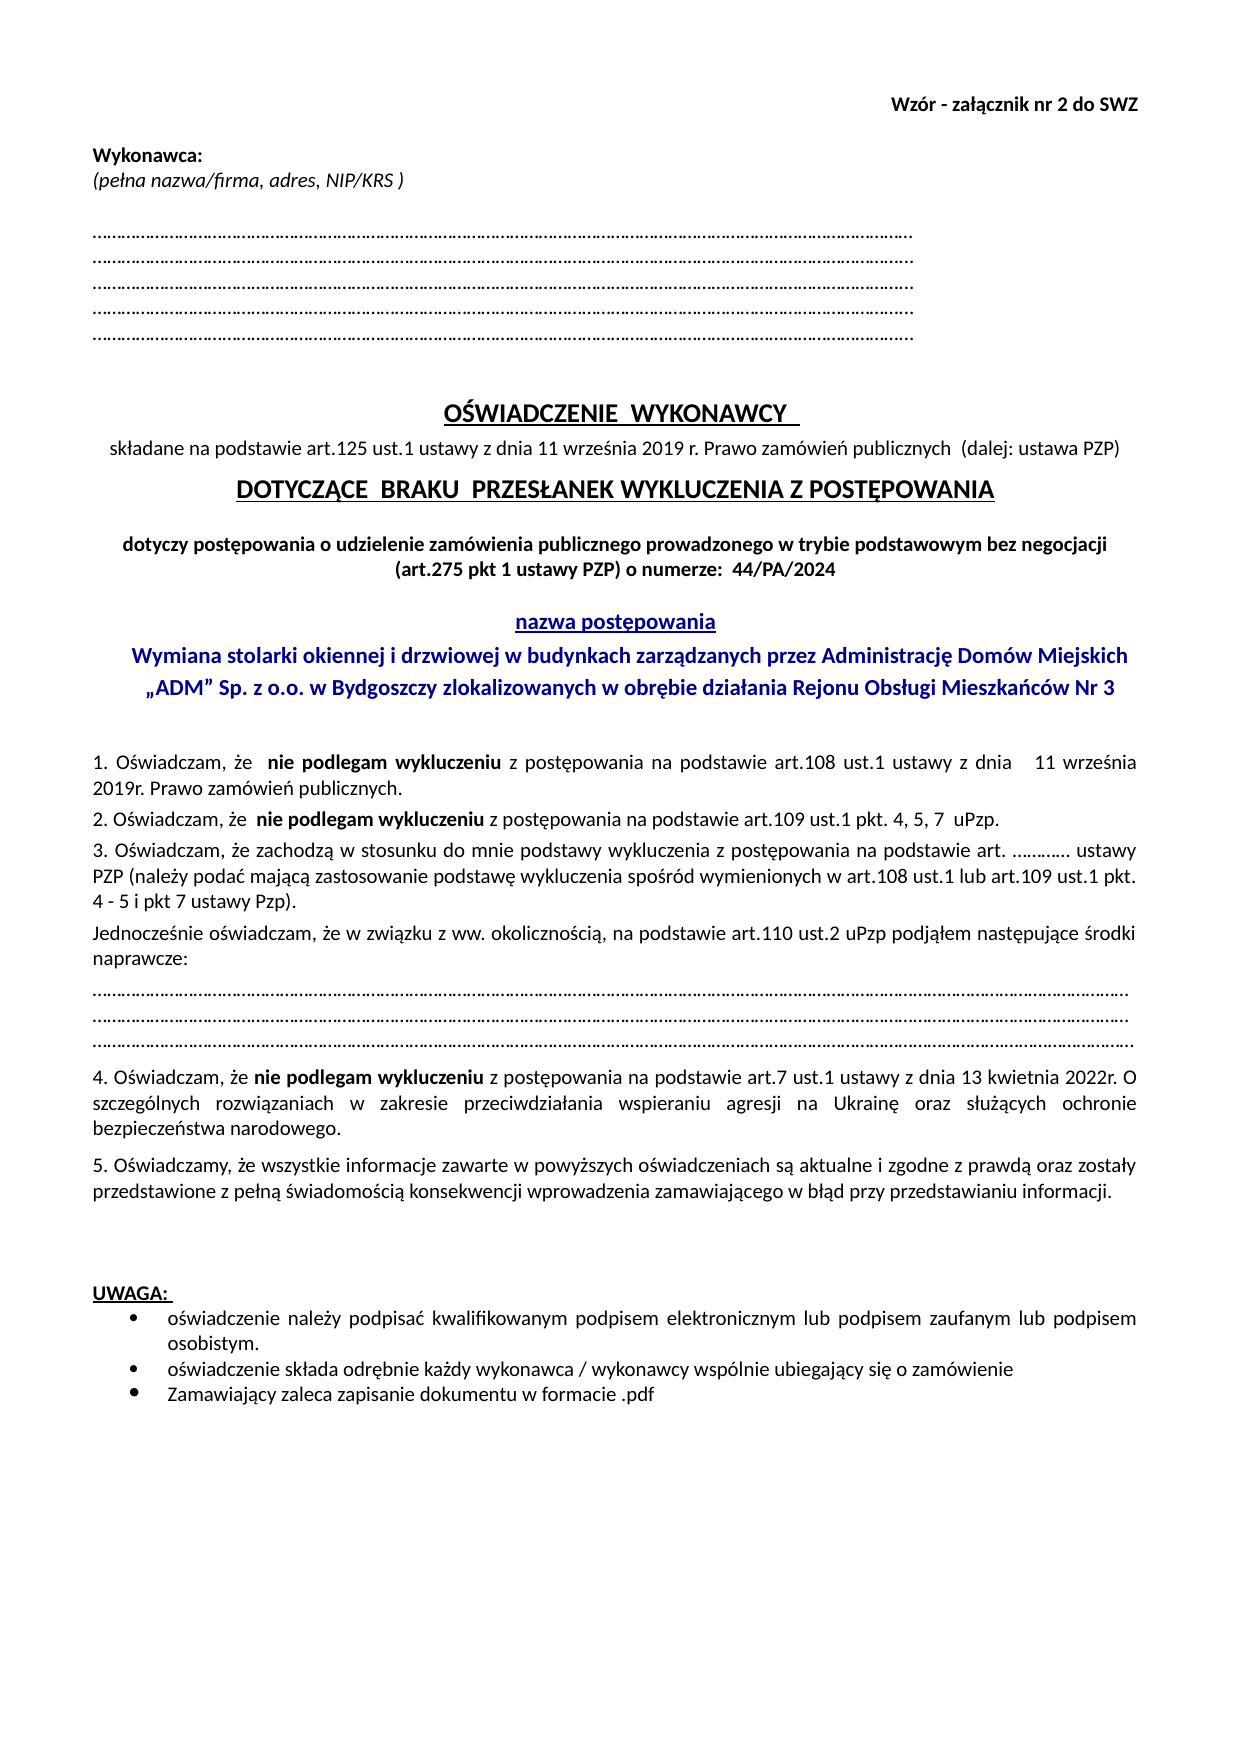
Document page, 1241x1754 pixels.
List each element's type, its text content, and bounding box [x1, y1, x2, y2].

text składane na podstawie art.125 ust.1 ustawy z dnia 11 września 2019 r. Prawo zamówień publicznych (dalej: ustawa PZP) [92, 435, 1138, 461]
text ……………………………………………………………………………………………………………………………………………………... [92, 269, 1138, 294]
list oświadczenie składa odrębnie każdy wykonawca / wykonawcy wspólnie ubiegający się o zamówienie [130, 1356, 1138, 1381]
text Jednocześnie oświadczam, że w związku z ww. okolicznością, na podstawie art.110 ust.2 uPzp podjąłem następujące środki naprawcze: [92, 920, 1138, 971]
text ……………………………………………………………………………………………………………………………………………………… [92, 218, 1138, 244]
text ……………………………………………………………………………………………………………………………………………………………………………………………………………………………………………………………………………………………………………………………………………………………………………………………………………………………………………………………………………………………………………………………………………………………………….……………………… [92, 977, 1138, 1053]
text UWAGA: [92, 1280, 1138, 1305]
text ……………………………………………………………………………………………………………………………………………………... [92, 294, 1138, 320]
text 3. Oświadczam, że zachodzą w stosunku do mnie podstawy wykluczenia z postępowania na podstawie art. ………… ustawy PZP (należy podać mającą zastosowanie podstawę wykluczenia spośród wymienionych w art.108 ust.1 lub art.109 ust.1 pkt. 4 - 5 i pkt 7 ustawy Pzp). [92, 838, 1138, 914]
list oświadczenie należy podpisać kwalifikowanym podpisem elektronicznym lub podpisem zaufanym lub podpisem osobistym. [130, 1305, 1138, 1356]
text nazwa postępowania [92, 607, 1138, 635]
text Wykonawca: [92, 142, 1138, 167]
text DOTYCZĄCE BRAKU PRZESŁANEK WYKLUCZENIA Z POSTĘPOWANIA [92, 472, 1138, 505]
text (pełna nazwa/firma, adres, NIP/KRS ) [92, 167, 1138, 193]
text Wzór - załącznik nr 2 do SWZ [92, 91, 1138, 117]
text dotyczy postępowania o udzielenie zamówienia publicznego prowadzonego w trybie podstawowym bez negocjacji (art.275 pkt 1 ustawy PZP) o numerze: 44/PA/2024 [92, 531, 1138, 582]
text 4. Oświadczam, że nie podlegam wykluczeniu z postępowania na podstawie art.7 ust.1 ustawy z dnia 13 kwietnia 2022r. O szczególnych rozwiązaniach w zakresie przeciwdziałania wspieraniu agresji na Ukrainę oraz służących ochronie bezpieczeństwa narodowego. [92, 1064, 1138, 1141]
list Zamawiający zaleca zapisanie dokumentu w formacie .pdf [130, 1381, 1138, 1407]
text Wymiana stolarki okiennej i drzwiowej w budynkach zarządzanych przez Administrację Domów Miejskich „ADM” Sp. z o.o. w Bydgoszczy zlokalizowanych w obrębie działania Rejonu Obsługi Mieszkańców Nr 3 [122, 641, 1138, 701]
text 1. Oświadczam, że nie podlegam wykluczeniu z postępowania na podstawie art.108 ust.1 ustawy z dnia 11 września 2019r. Prawo zamówień publicznych. [92, 749, 1138, 800]
text ……………………………………………………………………………………………………………………………………………………... [92, 244, 1138, 269]
text OŚWIADCZENIE WYKONAWCY [92, 396, 1138, 429]
text 5. Oświadczamy, że wszystkie informacje zawarte w powyższych oświadczeniach są aktualne i zgodne z prawdą oraz zostały przedstawione z pełną świadomością konsekwencji wprowadzenia zamawiającego w błąd przy przedstawianiu informacji. [92, 1153, 1138, 1203]
text ……………………………………………………………………………………………………………………………………………………... [92, 320, 1138, 345]
text 2. Oświadczam, że nie podlegam wykluczeniu z postępowania na podstawie art.109 ust.1 pkt. 4, 5, 7 uPzp. [92, 806, 1138, 832]
